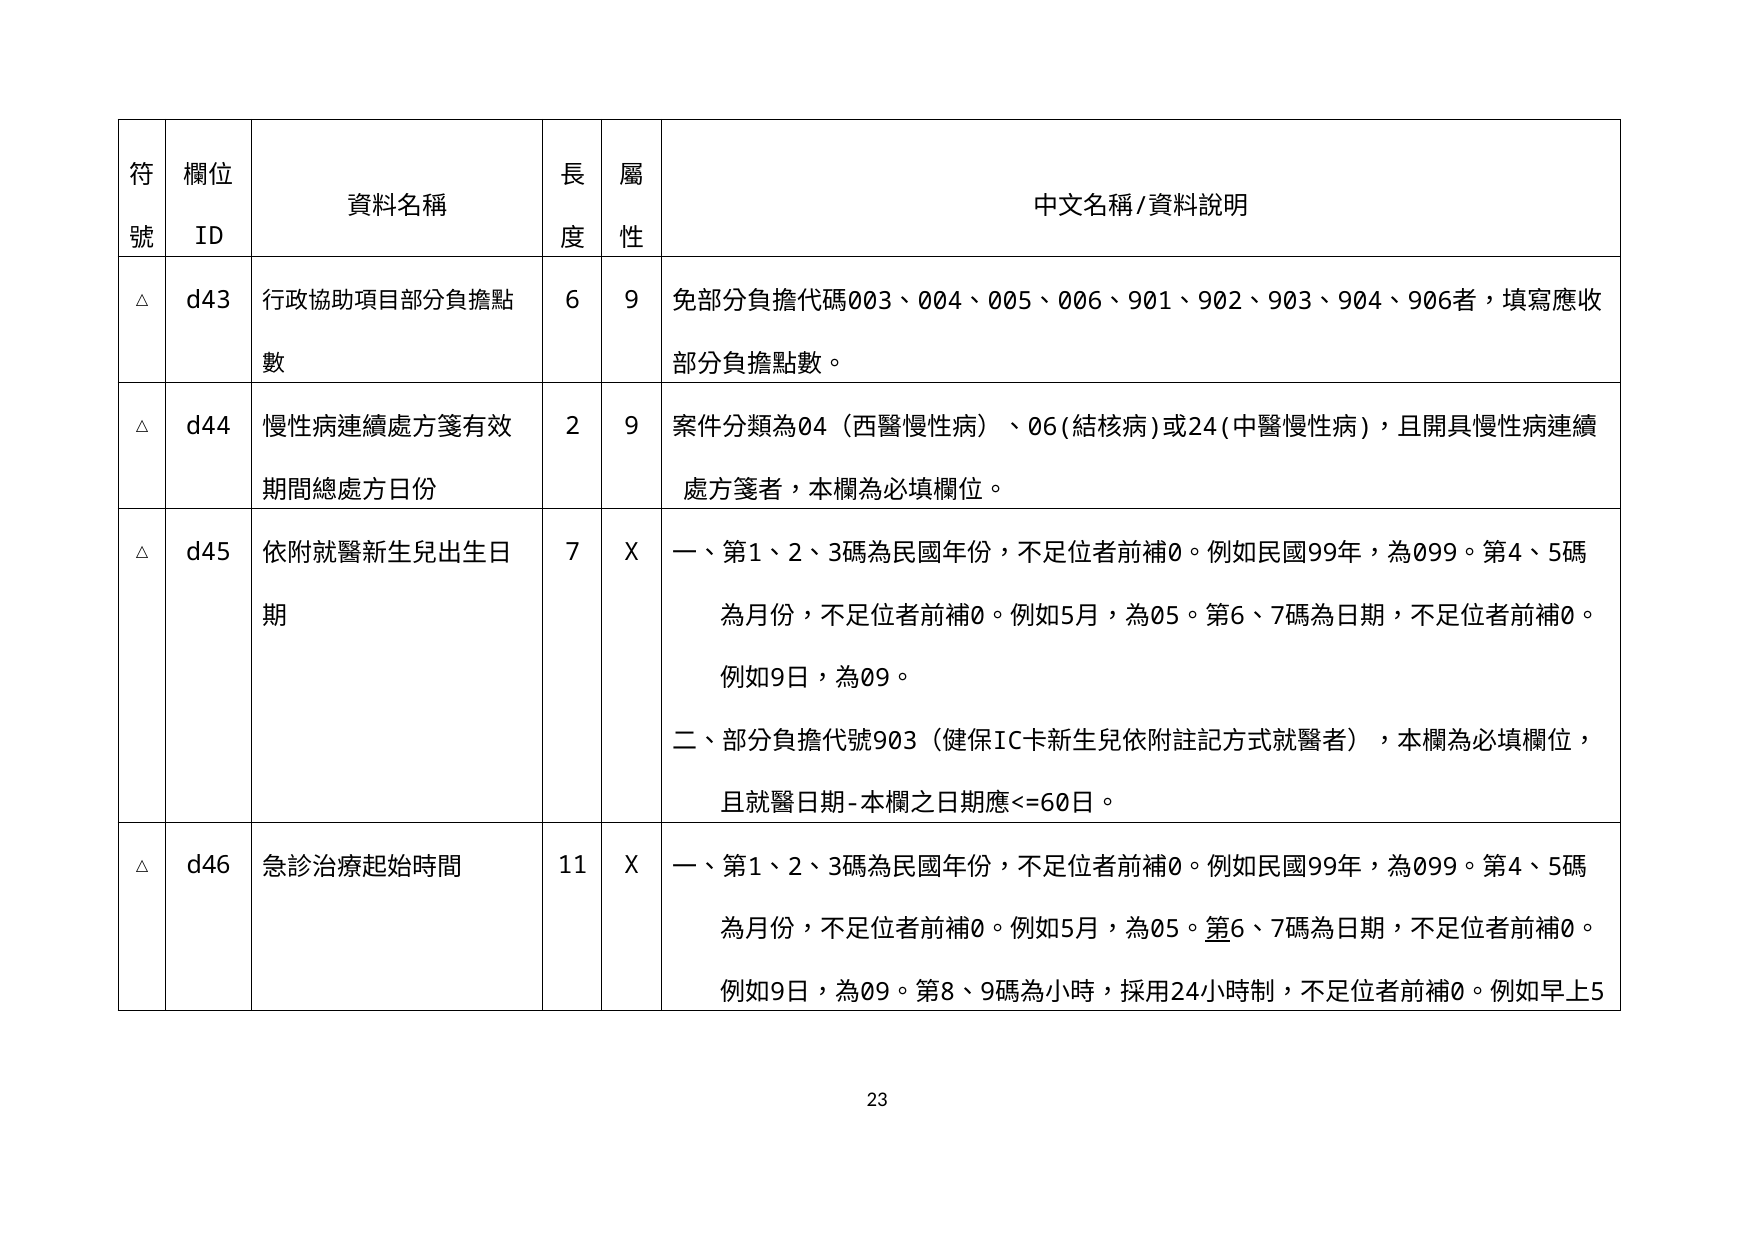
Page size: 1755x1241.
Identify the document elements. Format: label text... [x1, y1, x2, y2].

table_cell △ [119, 509, 165, 822]
table_header 資料名稱 [252, 120, 542, 256]
table_cell d46 [166, 823, 251, 1010]
table_header 長度 [543, 120, 601, 256]
table_header 中文名稱/資料說明 [662, 120, 1620, 256]
table_cell 一、第1、2、3碼為民國年份，不足位者前補0。例如民國99年，為099。第4、5碼為月份，不足位者前補0。例如5月，為05。第6、7碼為日期，不足位者前補0。例如9日，為09。 二、部分負擔代號903（健保IC卡新生兒依附註記方式就醫者），本欄為必填欄位，且就醫日期-本欄之日期應<=60日。 [662, 509, 1620, 822]
table_cell 一、第1、2、3碼為民國年份，不足位者前補0。例如民國99年，為099。第4、5碼為月份，不足位者前補0。例如5月，為05。第6、7碼為日期，不足位者前補0。例如9日，為09。第8、9碼為小時，採用24小時制，不足位者前補0。例如早上5 [662, 823, 1620, 1010]
table_cell 11 [543, 823, 601, 1010]
table_cell △ [119, 383, 165, 508]
table_cell △ [119, 257, 165, 382]
table_cell d44 [166, 383, 251, 508]
table_cell X [602, 509, 661, 822]
table_header 符號 [119, 120, 165, 256]
table_cell 9 [602, 257, 661, 382]
table_cell 行政協助項目部分負擔點數 [252, 257, 542, 382]
table_cell 免部分負擔代碼003、004、005、006、901、902、903、904、906者，填寫應收部分負擔點數。 [662, 257, 1620, 382]
table_cell 急診治療起始時間 [252, 823, 542, 1010]
table_cell 9 [602, 383, 661, 508]
table_cell d45 [166, 509, 251, 822]
table_cell 2 [543, 383, 601, 508]
table_cell 案件分類為04（西醫慢性病）、06(結核病)或24(中醫慢性病)，且開具慢性病連續處方箋者，本欄為必填欄位。 [662, 383, 1620, 508]
table_cell 6 [543, 257, 601, 382]
table_cell 慢性病連續處方箋有效期間總處方日份 [252, 383, 542, 508]
table_header 欄位ID [166, 120, 251, 256]
table_cell △ [119, 823, 165, 1010]
table_header 屬性 [602, 120, 661, 256]
table_cell X [602, 823, 661, 1010]
table_cell 依附就醫新生兒出生日期 [252, 509, 542, 822]
table_cell 7 [543, 509, 601, 822]
table_cell d43 [166, 257, 251, 382]
